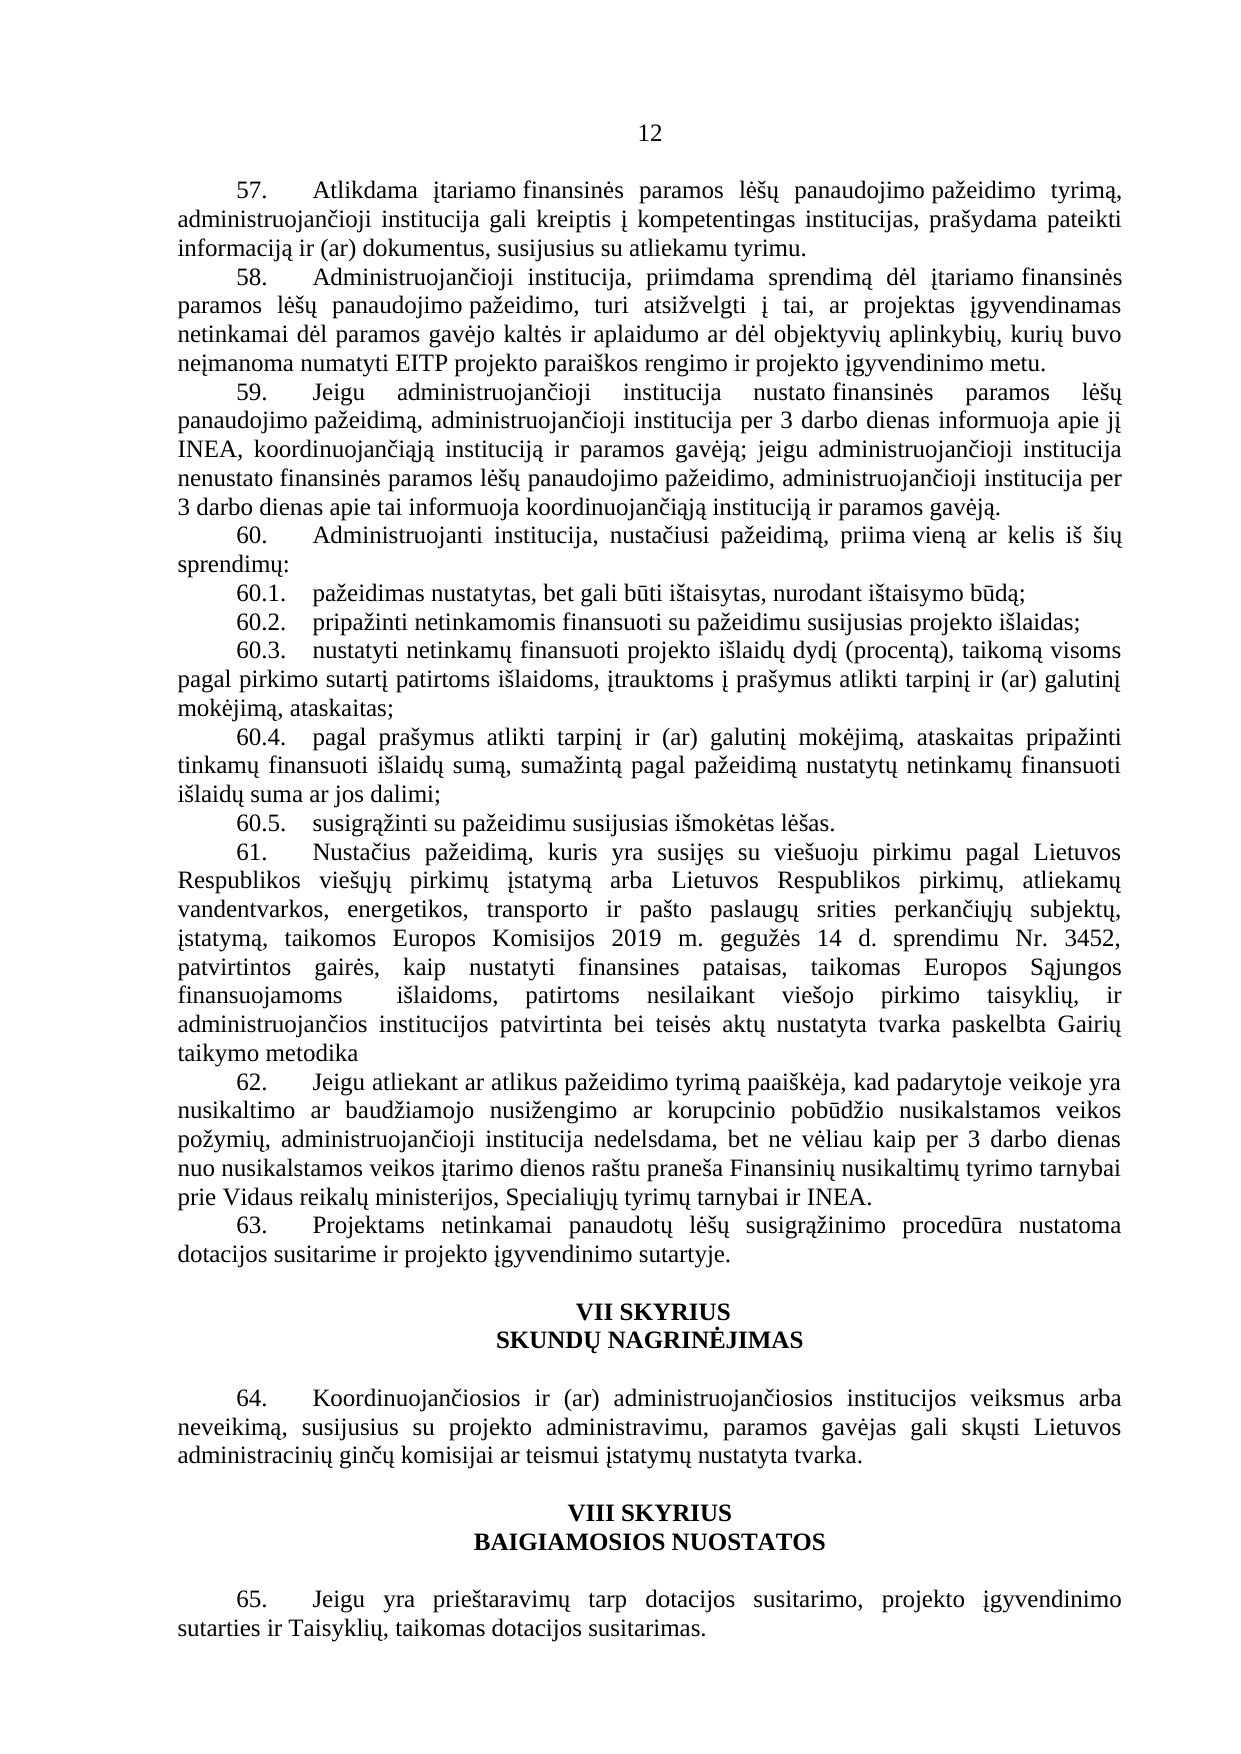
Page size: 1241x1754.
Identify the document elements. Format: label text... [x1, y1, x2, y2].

text 57. Atlikdama įtariamo finansinės paramos lėšų panaudojimo pažeidimo tyrimą, administruojančioji institucija gali kreiptis į kompetentingas institucijas, prašydama pateikti informaciją ir (ar) dokumentus, susijusius su atliekamu tyrimu. [177, 176, 1122, 262]
text VII SKYRIUS [177, 1297, 1122, 1326]
text 64. Koordinuojančiosios ir (ar) administruojančiosios institucijos veiksmus arba neveikimą, susijusius su projekto administravimu, paramos gavėjas gali skųsti Lietuvos administracinių ginčų komisijai ar teismui įstatymų nustatyta tvarka. [177, 1383, 1122, 1469]
text 63. Projektams netinkamai panaudotų lėšų susigrąžinimo procedūra nustatoma dotacijos susitarime ir projekto įgyvendinimo sutartyje. [177, 1211, 1122, 1268]
text 60.5. susigrąžinti su pažeidimu susijusias išmokėtas lėšas. [177, 808, 1122, 837]
text SKUNDŲ NAGRINĖJIMAS [177, 1326, 1122, 1354]
text 61. Nustačius pažeidimą, kuris yra susijęs su viešuoju pirkimu pagal Lietuvos Respublikos viešųjų pirkimų įstatymą arba Lietuvos Respublikos pirkimų, atliekamų vandentvarkos, energetikos, transporto ir pašto paslaugų srities perkančiųjų subjektų, įstatymą, taikomos Europos Komisijos 2019 m. gegužės 14 d. sprendimu Nr. 3452, patvirtintos gairės, kaip nustatyti finansines pataisas, taikomas Europos Sąjungos finansuojamoms išlaidoms, patirtoms nesilaikant viešojo pirkimo taisyklių, ir administruojančios institucijos patvirtinta bei teisės aktų nustatyta tvarka paskelbta Gairių taikymo metodika [177, 837, 1122, 1067]
text 60. Administruojanti institucija, nustačiusi pažeidimą, priima vieną ar kelis iš šių sprendimų: [177, 521, 1122, 578]
text 62. Jeigu atliekant ar atlikus pažeidimo tyrimą paaiškėja, kad padarytoje veikoje yra nusikaltimo ar baudžiamojo nusižengimo ar korupcinio pobūdžio nusikalstamos veikos požymių, administruojančioji institucija nedelsdama, bet ne vėliau kaip per 3 darbo dienas nuo nusikalstamos veikos įtarimo dienos raštu praneša Finansinių nusikaltimų tyrimo tarnybai prie Vidaus reikalų ministerijos, Specialiųjų tyrimų tarnybai ir INEA. [177, 1067, 1122, 1211]
text VIII SKYRIUS [177, 1498, 1122, 1527]
text 60.2. pripažinti netinkamomis finansuoti su pažeidimu susijusias projekto išlaidas; [177, 607, 1122, 636]
text 60.3. nustatyti netinkamų finansuoti projekto išlaidų dydį (procentą), taikomą visoms pagal pirkimo sutartį patirtoms išlaidoms, įtrauktoms į prašymus atlikti tarpinį ir (ar) galutinį mokėjimą, ataskaitas; [177, 636, 1122, 722]
text 59. Jeigu administruojančioji institucija nustato finansinės paramos lėšų panaudojimo pažeidimą, administruojančioji institucija per 3 darbo dienas informuoja apie jį INEA, koordinuojančiąją instituciją ir paramos gavėją; jeigu administruojančioji institucija nenustato finansinės paramos lėšų panaudojimo pažeidimo, administruojančioji institucija per 3 darbo dienas apie tai informuoja koordinuojančiąją instituciją ir paramos gavėją. [177, 377, 1122, 521]
text 60.1. pažeidimas nustatytas, bet gali būti ištaisytas, nurodant ištaisymo būdą; [177, 578, 1122, 607]
text 58. Administruojančioji institucija, priimdama sprendimą dėl įtariamo finansinės paramos lėšų panaudojimo pažeidimo, turi atsižvelgti į tai, ar projektas įgyvendinamas netinkamai dėl paramos gavėjo kaltės ir aplaidumo ar dėl objektyvių aplinkybių, kurių buvo neįmanoma numatyti EITP projekto paraiškos rengimo ir projekto įgyvendinimo metu. [177, 262, 1122, 377]
text 65. Jeigu yra prieštaravimų tarp dotacijos susitarimo, projekto įgyvendinimo sutarties ir Taisyklių, taikomas dotacijos susitarimas. [177, 1584, 1122, 1642]
text 60.4. pagal prašymus atlikti tarpinį ir (ar) galutinį mokėjimą, ataskaitas pripažinti tinkamų finansuoti išlaidų sumą, sumažintą pagal pažeidimą nustatytų netinkamų finansuoti išlaidų suma ar jos dalimi; [177, 722, 1122, 808]
text BAIGIAMOSIOS NUOSTATOS [177, 1527, 1122, 1556]
